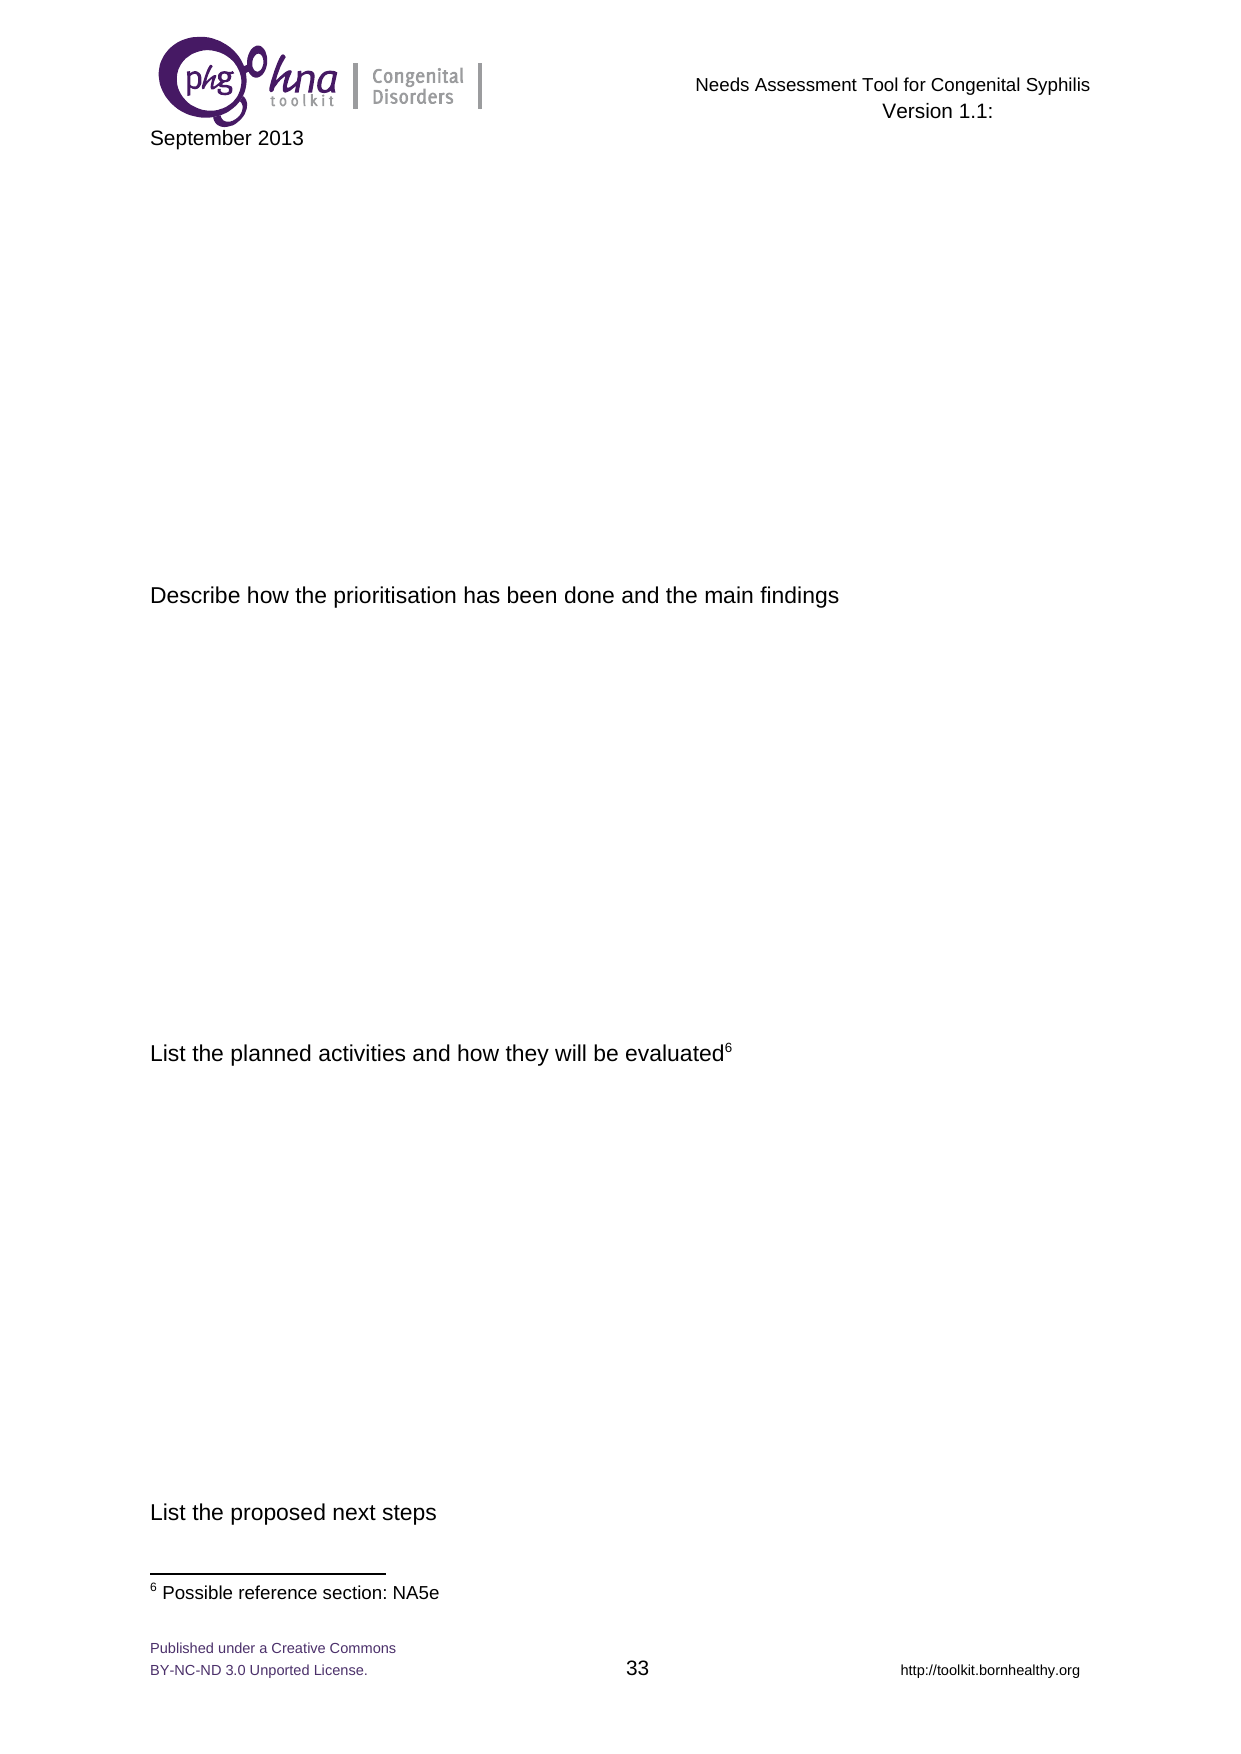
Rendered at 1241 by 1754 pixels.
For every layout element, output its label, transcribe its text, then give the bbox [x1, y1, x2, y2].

subtitle List the proposed next steps [150, 1496, 1090, 1525]
subtitle List the planned activities and how they will be evaluated [150, 1037, 1090, 1067]
subtitle Describe how the prioritisation has been done and the main findings [150, 579, 1090, 608]
text Possible reference section: NA5e [150, 1580, 1090, 1604]
